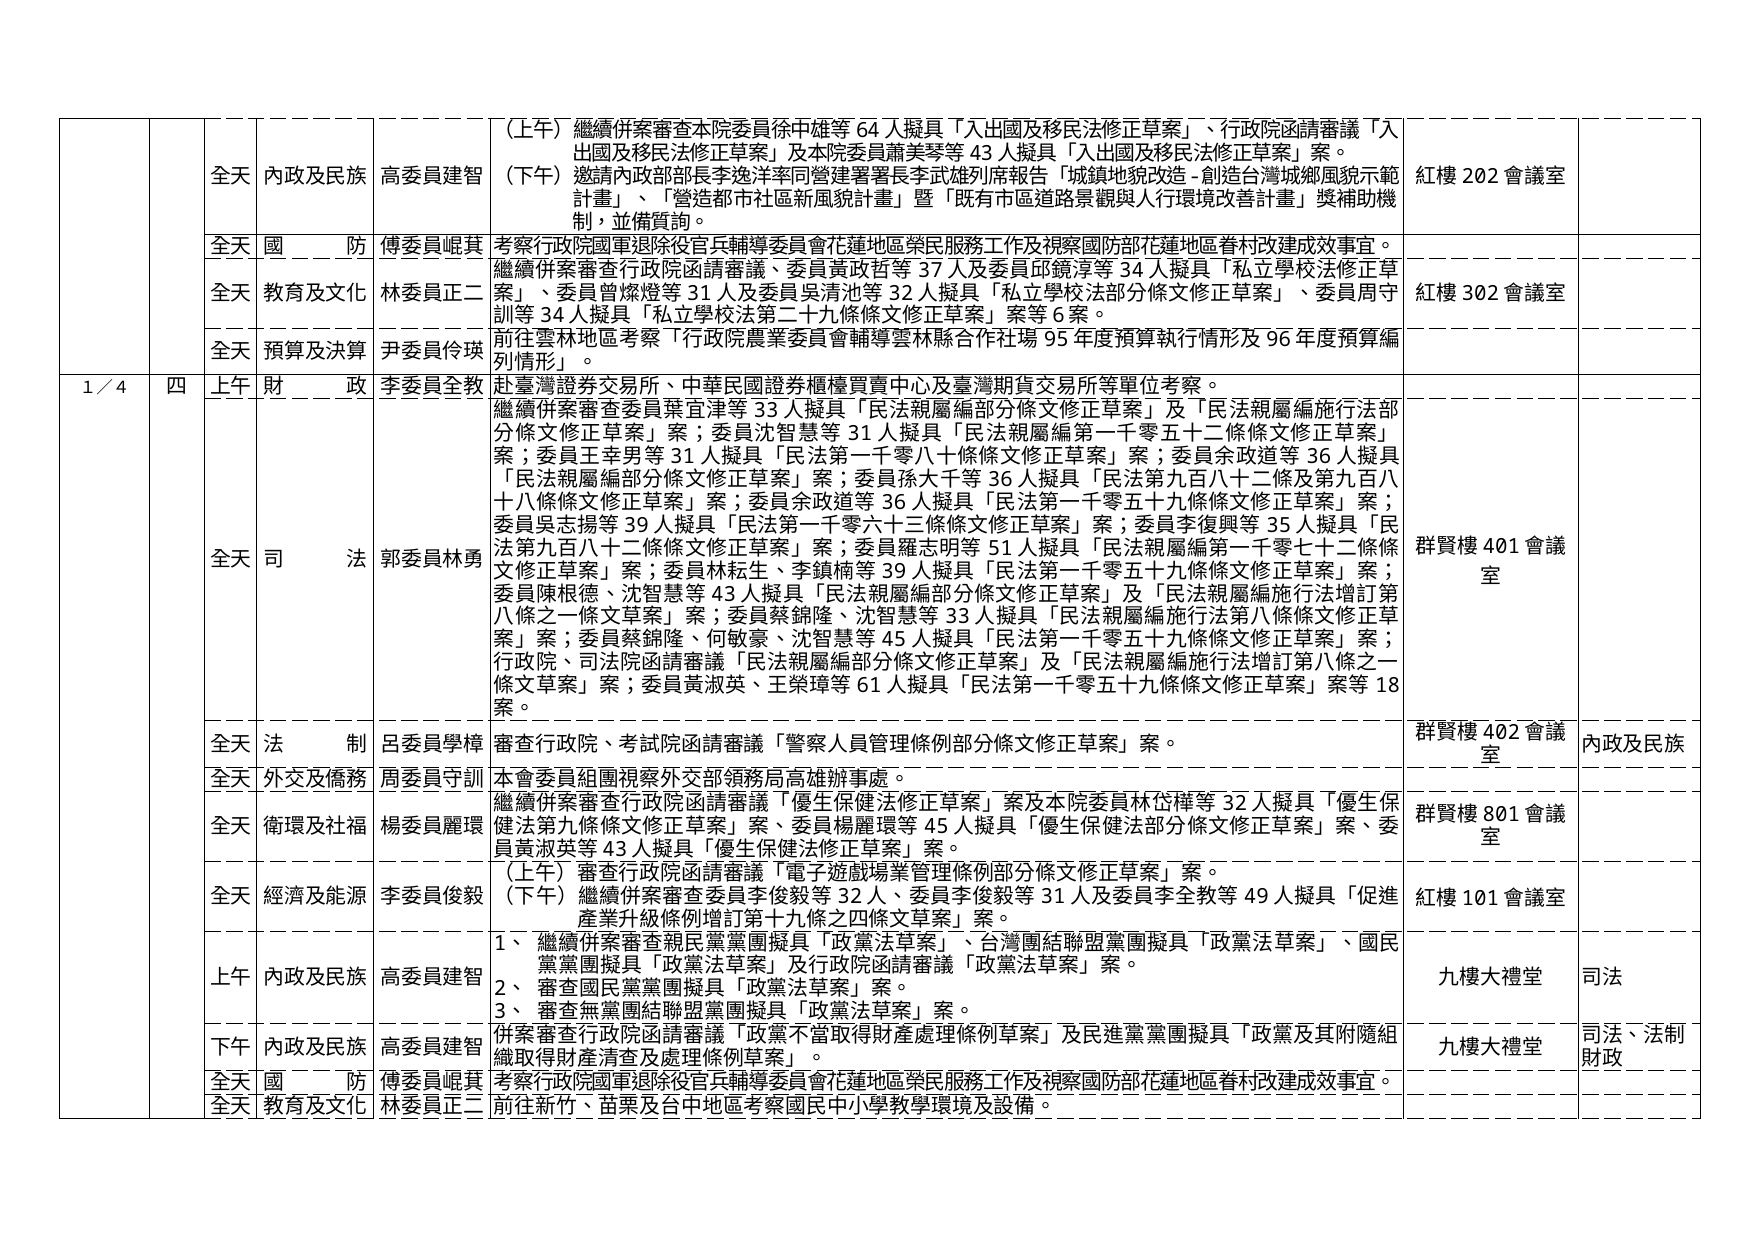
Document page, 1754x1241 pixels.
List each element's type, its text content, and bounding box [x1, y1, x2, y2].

table_cell 周委員守訓 [374, 767, 490, 791]
table_cell 前往雲林地區考察「行政院農業委員會輔導雲林縣合作社場95年度預算執行情形及96年度預算編列情形」。 [491, 328, 1403, 374]
table_cell 楊委員麗環 [374, 791, 490, 861]
table_cell 四 [150, 375, 204, 1118]
table_cell １／４ [60, 375, 149, 1118]
table_cell [1404, 375, 1578, 398]
table_cell 財 政 [257, 375, 373, 398]
table_cell 全天 [205, 720, 256, 767]
table_cell 全天 [205, 398, 256, 720]
table_cell 李委員俊毅 [374, 861, 490, 931]
table_cell 繼續併案審查行政院函請審議「優生保健法修正草案」案及本院委員林岱樺等32人擬具「優生保健法第九條條文修正草案」案、委員楊麗環等45人擬具「優生保健法部分條文修正草案」案、委員黃淑英等43人擬具「優生保健法修正草案」案。 [491, 791, 1403, 861]
table_cell [1579, 118, 1700, 234]
table_cell 紅樓101會議室 [1404, 861, 1578, 931]
table_cell 考察行政院國軍退除役官兵輔導委員會花蓮地區榮民服務工作及視察國防部花蓮地區眷村改建成效事宜。 [491, 235, 1403, 258]
table_cell 下午 [205, 1023, 256, 1070]
table_cell 本會委員組團視察外交部領務局高雄辦事處。 [491, 767, 1403, 791]
table_cell 全天 [205, 767, 256, 791]
table_cell 司法 [1579, 931, 1700, 1023]
table_cell 衛環及社福 [257, 791, 373, 861]
table_cell 高委員建智 [374, 931, 490, 1023]
table_cell 外交及僑務 [257, 767, 373, 791]
table_cell [1579, 767, 1700, 791]
table_cell 繼續併案審查委員葉宜津等33人擬具「民法親屬編部分條文修正草案」及「民法親屬編施行法部分條文修正草案」案；委員沈智慧等31人擬具「民法親屬編第一千零五十二條條文修正草案」案；委員王幸男等31人擬具「民法第一千零八十條條文修正草案」案；委員余政道等36人擬具「民法親屬編部分條文修正草案」案；委員孫大千等36人擬具「民法第九百八十二條及第九百八十八條條文修正草案」案；委員余政道等36人擬具「民法第一千零五十九條條文修正草案」案；委員吳志揚等39人擬具「民法第一千零六十三條條文修正草案」案；委員李復興等35人擬具「民法第九百八十二條條文修正草案」案；委員羅志明等51人擬具「民法親屬編第一千零七十二條條文修正草案」案；委員林耘生、李鎮楠等39人擬具「民法第一千零五十九條條文修正草案」案；委員陳根德、沈智慧等43人擬具「民法親屬編部分條文修正草案」及「民法親屬編施行法增訂第八條之一條文草案」案；委員蔡錦隆、沈智慧等33人擬具「民法親屬編施行法第八條條文修正草案」案；委員蔡錦隆、何敏豪、沈智慧等45人擬具「民法第一千零五十九條條文修正草案」案；行政院、司法院函請審議「民法親屬編部分條文修正草案」及「民法親屬編施行法增訂第八條之一條文草案」案；委員黃淑英、王榮璋等61人擬具「民法第一千零五十九條條文修正草案」案等18案。 [491, 398, 1403, 720]
table_cell 尹委員伶瑛 [374, 328, 490, 374]
table_cell [1579, 1094, 1700, 1118]
table_cell 內政及民族 [257, 1023, 373, 1070]
table_cell 高委員建智 [374, 118, 490, 234]
table_cell [1579, 258, 1700, 327]
table_cell 國 防 [257, 1070, 373, 1094]
table_cell 全天 [205, 861, 256, 931]
table_cell 全天 [205, 235, 256, 258]
table_cell [1579, 328, 1700, 374]
table_cell [1404, 235, 1578, 258]
table_cell [1579, 791, 1700, 861]
table_cell 九樓大禮堂 [1404, 931, 1578, 1023]
table_cell 紅樓202會議室 [1404, 118, 1578, 234]
table_cell [1579, 1070, 1700, 1094]
table_cell （上午）繼續併案審查本院委員徐中雄等64人擬具「入出國及移民法修正草案」、行政院函請審議「入出國及移民法修正草案」及本院委員蕭美琴等43人擬具「入出國及移民法修正草案」案。 （下午）邀請內政部部長李逸洋率同營建署署長李武雄列席報告「城鎮地貌改造-創造台灣城鄉風貌示範計畫」、「營造都市社區新風貌計畫」暨「既有市區道路景觀與人行環境改善計畫」獎補助機制，並備質詢。 [491, 118, 1403, 234]
table_cell 全天 [205, 1070, 256, 1094]
table_cell 司 法 [257, 398, 373, 720]
table_cell [1579, 398, 1700, 720]
table_cell 內政及民族 [257, 118, 373, 234]
table_cell [150, 119, 204, 374]
table_cell 九樓大禮堂 [1404, 1023, 1578, 1070]
table_cell [1404, 1094, 1578, 1118]
table_cell 群賢樓402會議室 [1404, 720, 1578, 767]
table_cell 教育及文化 [257, 1094, 373, 1118]
table_cell 全天 [205, 118, 256, 234]
table_cell 內政及民族 [257, 931, 373, 1023]
table_cell 林委員正二 [374, 1094, 490, 1118]
table_cell 繼續併案審查行政院函請審議、委員黃政哲等37人及委員邱鏡淳等34人擬具「私立學校法修正草案」、委員曾燦燈等31人及委員吳清池等32人擬具「私立學校法部分條文修正草案」、委員周守訓等34人擬具「私立學校法第二十九條條文修正草案」案等6案。 [491, 258, 1403, 327]
table_cell 併案審查行政院函請審議「政黨不當取得財產處理條例草案」及民進黨黨團擬具「政黨及其附隨組織取得財產清查及處理條例草案」。 [491, 1023, 1403, 1070]
table_cell 繼續併案審查親民黨黨團擬具「政黨法草案」、台灣團結聯盟黨團擬具「政黨法草案」、國民黨黨團擬具「政黨法草案」及行政院函請審議「政黨法草案」案。 審查國民黨黨團擬具「政黨法草案」案。 審查無黨團結聯盟黨團擬具「政黨法草案」案。 [491, 931, 1403, 1023]
table_cell 全天 [205, 258, 256, 327]
table_cell [1404, 328, 1578, 374]
table_cell 司法、法制財政 [1579, 1023, 1700, 1070]
table_cell 經濟及能源 [257, 861, 373, 931]
table_cell 全天 [205, 791, 256, 861]
table_cell 高委員建智 [374, 1023, 490, 1070]
table_cell [1579, 235, 1700, 258]
table_cell 紅樓302會議室 [1404, 258, 1578, 327]
table_cell 郭委員林勇 [374, 398, 490, 720]
table_cell 上午 [205, 931, 256, 1023]
table_cell 赴臺灣證券交易所、中華民國證券櫃檯買賣中心及臺灣期貨交易所等單位考察。 [491, 375, 1403, 398]
table_cell [1579, 861, 1700, 931]
table_cell 全天 [205, 328, 256, 374]
table_cell 李委員全教 [374, 375, 490, 398]
table_cell 考察行政院國軍退除役官兵輔導委員會花蓮地區榮民服務工作及視察國防部花蓮地區眷村改建成效事宜。 [491, 1070, 1403, 1094]
table_cell 傅委員崐萁 [374, 1070, 490, 1094]
table_cell 群賢樓801會議室 [1404, 791, 1578, 861]
table_cell 傅委員崐萁 [374, 235, 490, 258]
table_cell [60, 119, 149, 374]
table_cell 法 制 [257, 720, 373, 767]
table_cell 呂委員學樟 [374, 720, 490, 767]
table_cell 教育及文化 [257, 258, 373, 327]
table_cell （上午）審查行政院函請審議「電子遊戲場業管理條例部分條文修正草案」案。 （下午）繼續併案審查委員李俊毅等32人、委員李俊毅等31人及委員李全教等49人擬具「促進產業升級條例增訂第十九條之四條文草案」案。 [491, 861, 1403, 931]
table_cell 審查行政院、考試院函請審議「警察人員管理條例部分條文修正草案」案。 [491, 720, 1403, 767]
table_cell 全天 [205, 1094, 256, 1118]
table_cell 前往新竹、苗栗及台中地區考察國民中小學教學環境及設備。 [491, 1094, 1403, 1118]
table_cell [1579, 375, 1700, 398]
table_cell 國 防 [257, 235, 373, 258]
table_cell 預算及決算 [257, 328, 373, 374]
table_cell [1404, 1070, 1578, 1094]
table_cell 群賢樓401會議室 [1404, 398, 1578, 720]
table_cell 林委員正二 [374, 258, 490, 327]
table_cell 上午 [205, 375, 256, 398]
table_cell 內政及民族 [1579, 720, 1700, 767]
table_cell [1404, 767, 1578, 791]
